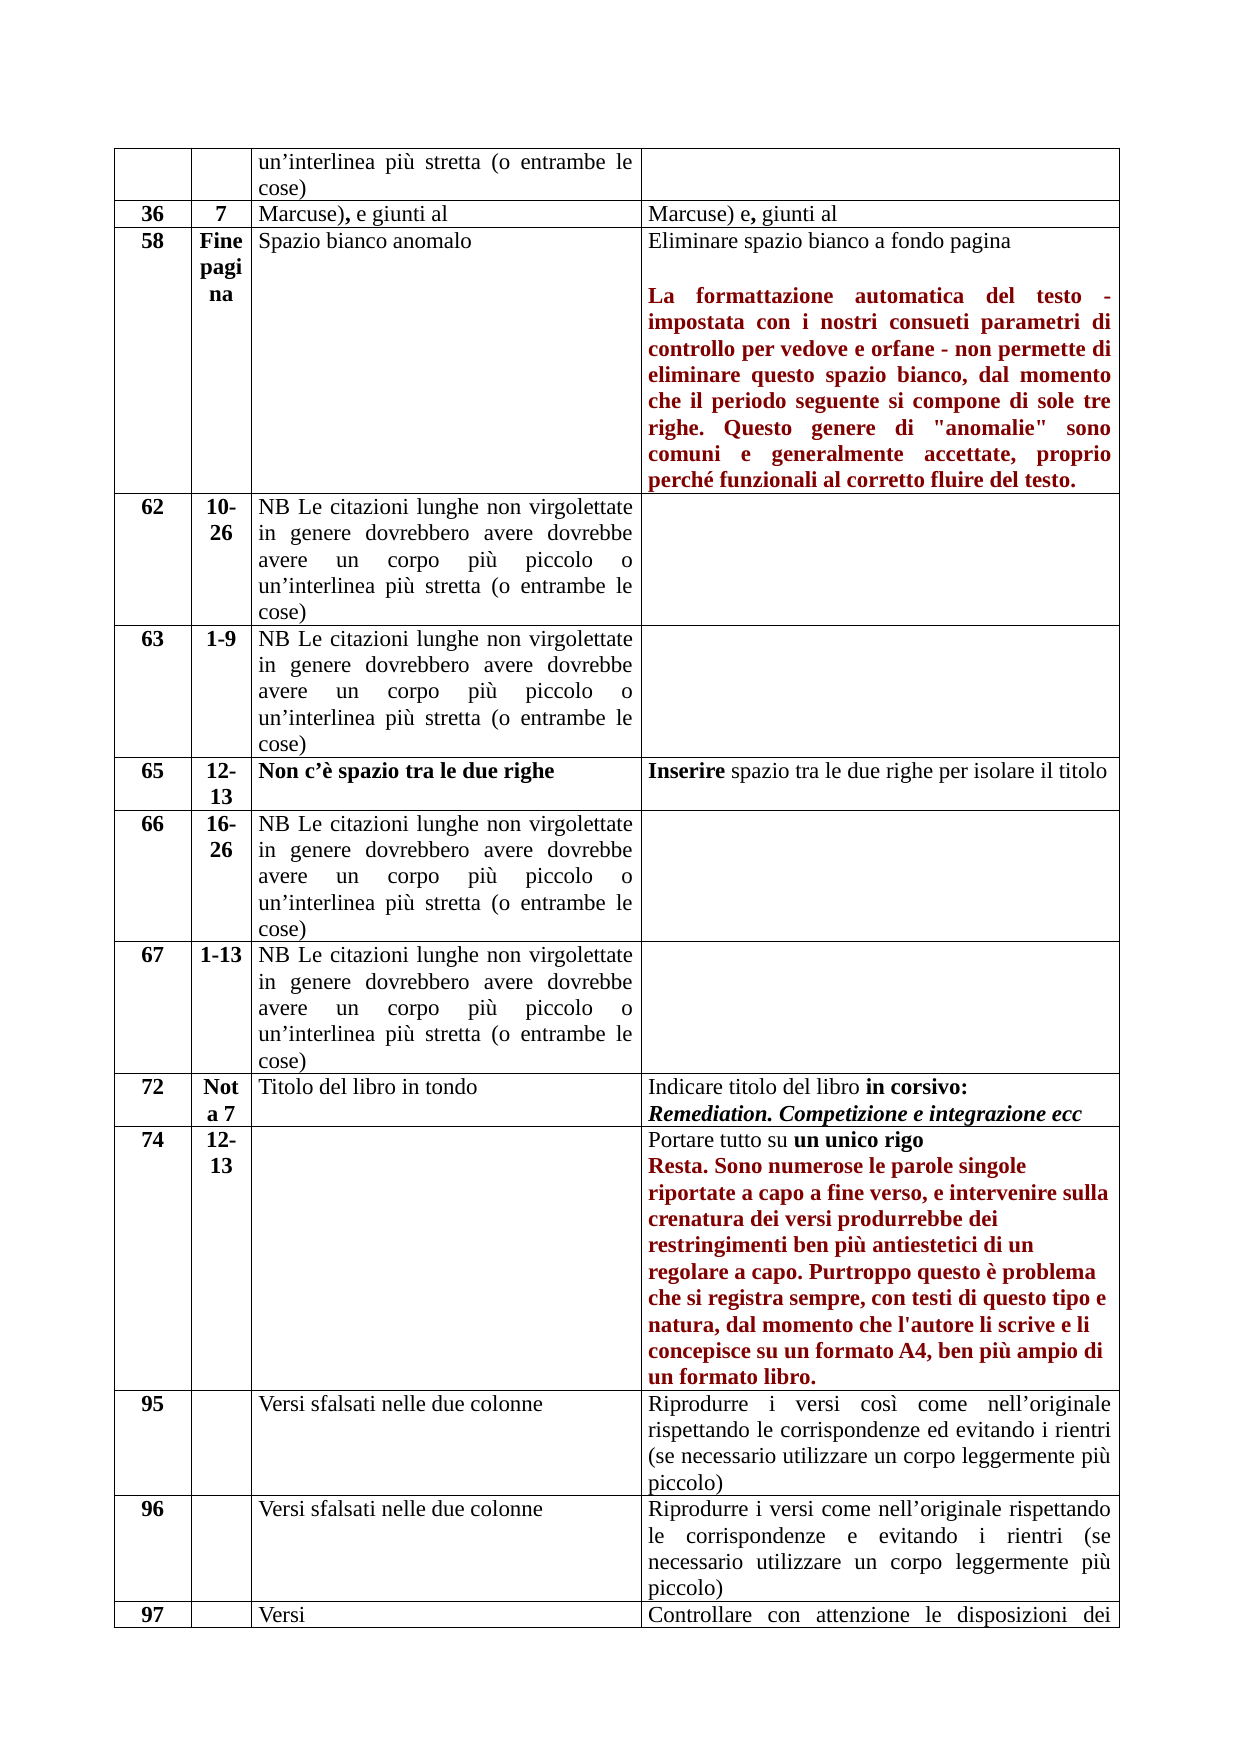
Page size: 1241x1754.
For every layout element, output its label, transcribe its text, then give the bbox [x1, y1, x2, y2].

table_cell 12-13 [192, 1127, 251, 1390]
table_cell Riprodurre i versi così come nell’originale rispettando le corrispondenze ed evitando i rientri (se necessario utilizzare un corpo leggermente più piccolo) [642, 1391, 1119, 1495]
table_cell Riprodurre i versi come nell’originale rispettando le corrispondenze e evitando i rientri (se necessario utilizzare un corpo leggermente più piccolo) [642, 1496, 1119, 1601]
table_cell 97 [115, 1602, 191, 1627]
table_cell 7 [192, 201, 251, 227]
table_cell 12-13 [192, 758, 251, 809]
table_cell 63 [115, 626, 191, 757]
table_cell Spazio bianco anomalo [252, 228, 641, 493]
table_cell 1-13 [192, 942, 251, 1073]
table_cell NB Le citazioni lunghe non virgolettate in genere dovrebbero avere dovrebbe avere un corpo più piccolo o un’interlinea più stretta (o entrambe le cose) [252, 494, 641, 625]
table_cell 95 [115, 1391, 191, 1495]
table_cell 62 [115, 494, 191, 625]
table_cell 16-26 [192, 811, 251, 941]
table_cell Titolo del libro in tondo [252, 1074, 641, 1126]
table_cell Inserire spazio tra le due righe per isolare il titolo [642, 758, 1119, 809]
table_cell Versi [252, 1602, 641, 1627]
table_cell [192, 1602, 251, 1627]
table_cell NB Le citazioni lunghe non virgolettate in genere dovrebbero avere dovrebbe avere un corpo più piccolo o un’interlinea più stretta (o entrambe le cose) [252, 942, 641, 1073]
table_cell [192, 1391, 251, 1495]
table_cell Nota 7 [192, 1074, 251, 1126]
table_cell Fine pagina [192, 228, 251, 493]
table_cell Non c’è spazio tra le due righe [252, 758, 641, 809]
table_cell Portare tutto su un unico rigo Resta. Sono numerose le parole singole riportate a capo a fine verso, e intervenire sulla crenatura dei versi produrrebbe dei restringimenti ben più antiestetici di un regolare a capo. Purtroppo questo è problema che si registra sempre, con testi di questo tipo e natura, dal momento che l'autore li scrive e li concepisce su un formato A4, ben più ampio di un formato libro. [642, 1127, 1119, 1390]
table_cell [642, 811, 1119, 941]
table_cell NB Le citazioni lunghe non virgolettate in genere dovrebbero avere dovrebbe avere un corpo più piccolo o un’interlinea più stretta (o entrambe le cose) [252, 626, 641, 757]
table_cell 67 [115, 942, 191, 1073]
table_cell un’interlinea più stretta (o entrambe le cose) [252, 149, 641, 200]
table_cell 72 [115, 1074, 191, 1126]
table_cell 36 [115, 201, 191, 227]
table_cell NB Le citazioni lunghe non virgolettate in genere dovrebbero avere dovrebbe avere un corpo più piccolo o un’interlinea più stretta (o entrambe le cose) [252, 811, 641, 941]
table_cell [115, 149, 191, 200]
table_cell 66 [115, 811, 191, 941]
table_cell Eliminare spazio bianco a fondo pagina La formattazione automatica del testo - impostata con i nostri consueti parametri di controllo per vedove e orfane - non permette di eliminare questo spazio bianco, dal momento che il periodo seguente si compone di sole tre righe. Questo genere di "anomalie" sono comuni e generalmente accettate, proprio perché funzionali al corretto fluire del testo. [642, 228, 1119, 493]
table_cell [642, 626, 1119, 757]
table_cell [642, 942, 1119, 1073]
table_cell [642, 494, 1119, 625]
table_cell Versi sfalsati nelle due colonne [252, 1391, 641, 1495]
table_cell Versi sfalsati nelle due colonne [252, 1496, 641, 1601]
table_cell 65 [115, 758, 191, 809]
table_cell 96 [115, 1496, 191, 1601]
table_cell [192, 1496, 251, 1601]
table_cell [642, 149, 1119, 200]
table_cell Indicare titolo del libro in corsivo: Remediation. Competizione e integrazione ecc [642, 1074, 1119, 1126]
table_cell 74 [115, 1127, 191, 1390]
table_cell 58 [115, 228, 191, 493]
table_cell [192, 149, 251, 200]
table_cell [252, 1127, 641, 1390]
table_cell 10-26 [192, 494, 251, 625]
table_cell Marcuse), e giunti al [252, 201, 641, 227]
table_cell Marcuse) e, giunti al [642, 201, 1119, 227]
table_cell 1-9 [192, 626, 251, 757]
table_cell Controllare con attenzione le disposizioni dei [642, 1602, 1119, 1627]
